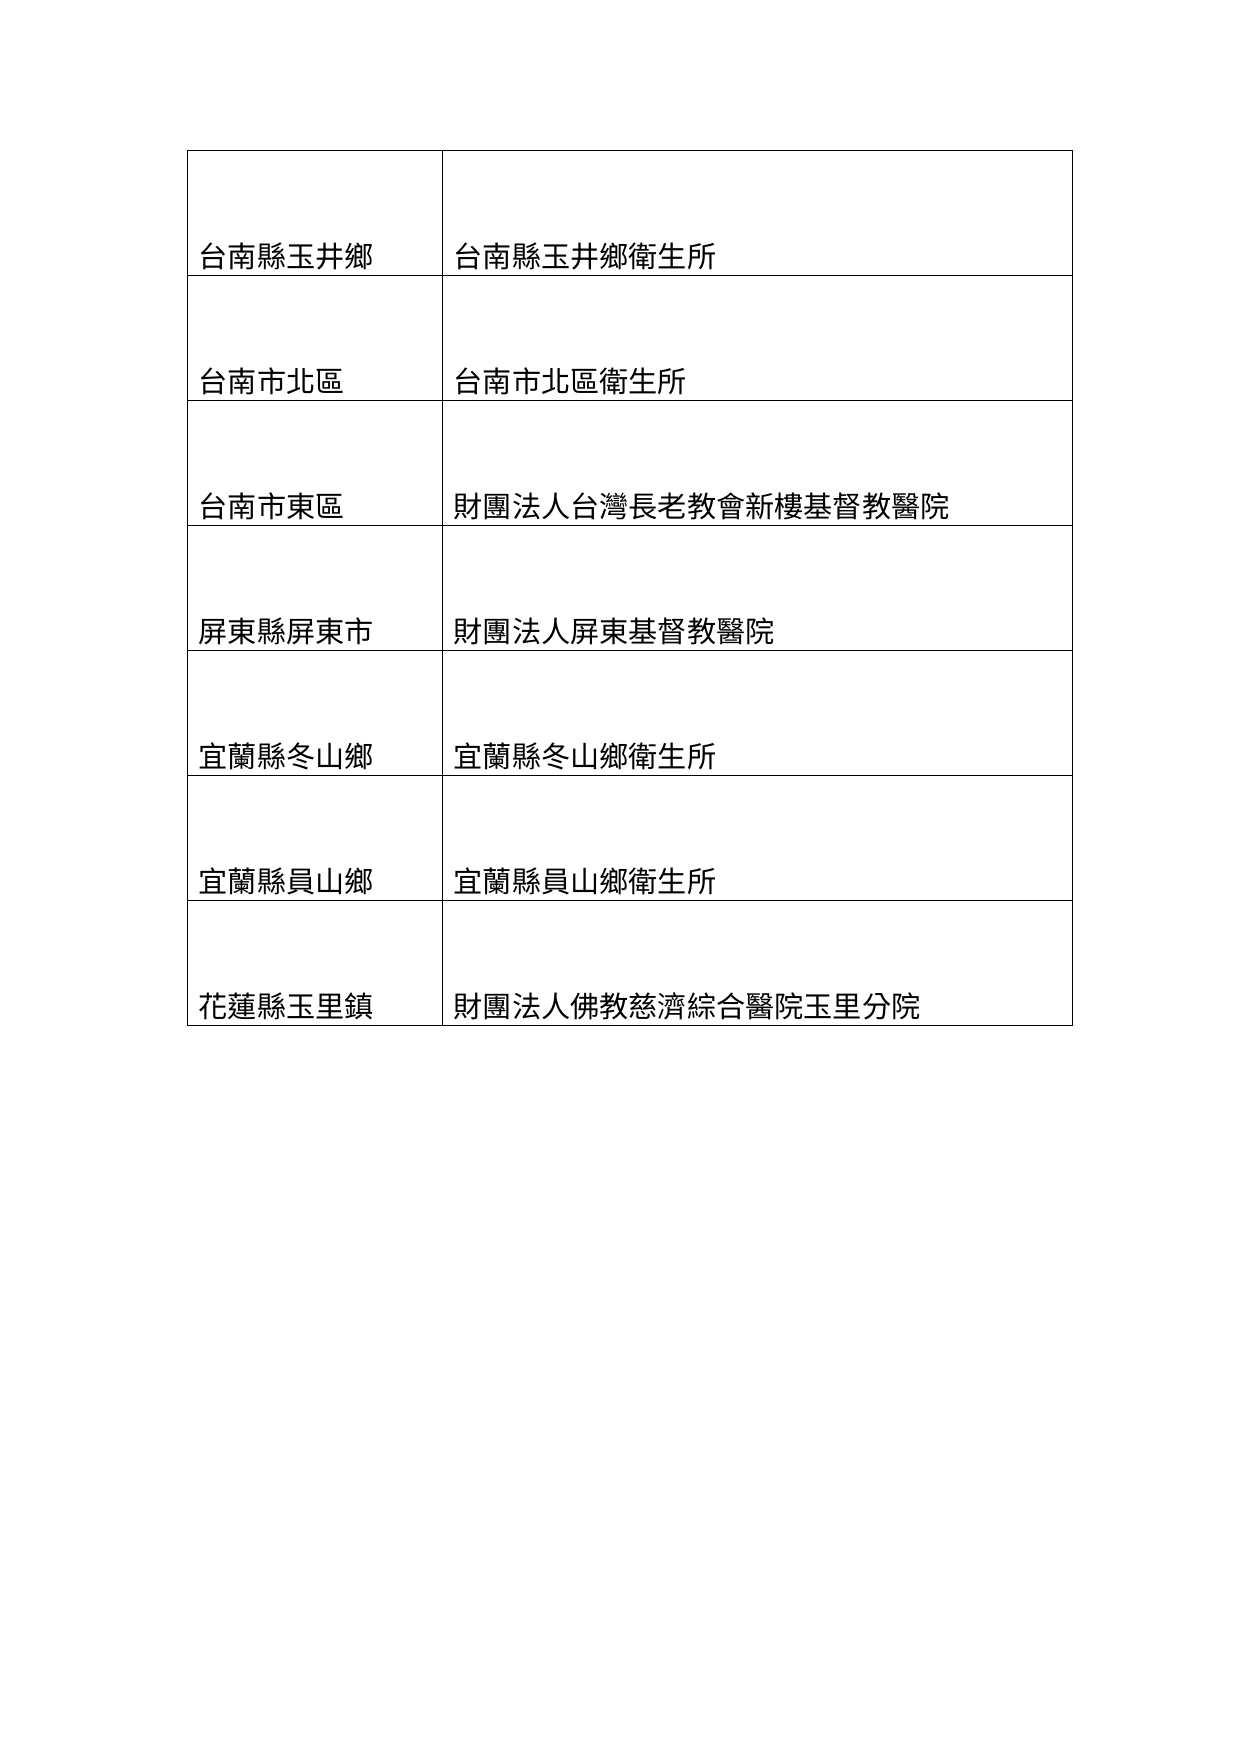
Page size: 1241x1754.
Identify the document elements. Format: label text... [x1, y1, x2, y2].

table_cell 台南市北區衛生所 [443, 276, 1072, 400]
table_cell 台南市東區 [188, 401, 442, 525]
table_cell 宜蘭縣冬山鄉 [188, 651, 442, 775]
table_cell 宜蘭縣冬山鄉衛生所 [443, 651, 1072, 775]
table_cell 財團法人佛教慈濟綜合醫院玉里分院 [443, 901, 1072, 1025]
table_cell 台南縣玉井鄉 [188, 151, 442, 275]
table_cell 台南縣玉井鄉衛生所 [443, 151, 1072, 275]
table_cell 花蓮縣玉里鎮 [188, 901, 442, 1025]
table_cell 宜蘭縣員山鄉 [188, 776, 442, 900]
table_cell 宜蘭縣員山鄉衛生所 [443, 776, 1072, 900]
table_cell 財團法人屏東基督教醫院 [443, 526, 1072, 650]
table_cell 財團法人台灣長老教會新樓基督教醫院 [443, 401, 1072, 525]
table_cell 台南市北區 [188, 276, 442, 400]
table_cell 屏東縣屏東市 [188, 526, 442, 650]
